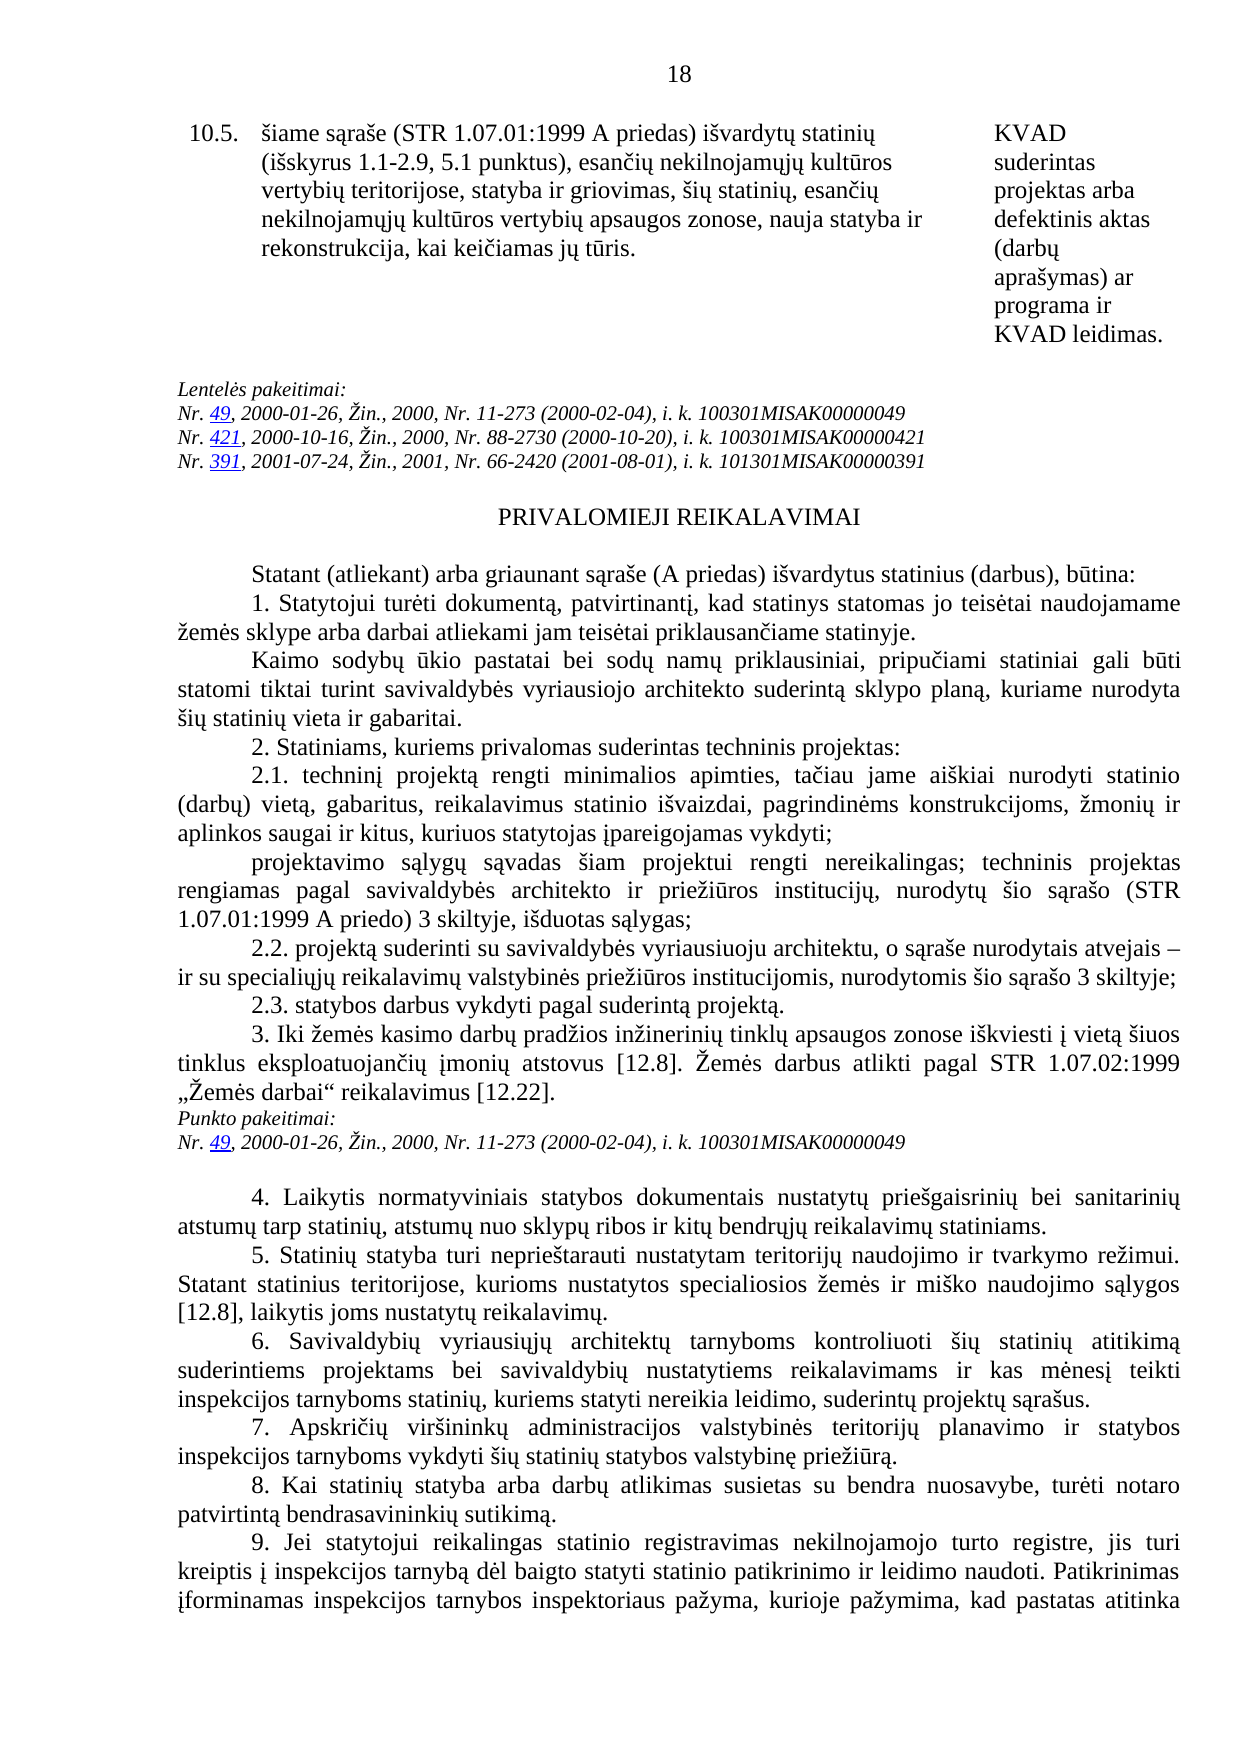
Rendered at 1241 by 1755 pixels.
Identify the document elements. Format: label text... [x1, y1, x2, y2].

text projektavimo sąlygų sąvadas šiam projektui rengti nereikalingas; techninis projektas rengiamas pagal savivaldybės architekto ir priežiūros institucijų, nurodytų šio sąrašo (STR 1.07.01:1999 A priedo) 3 skiltyje, išduotas sąlygas; [177, 847, 1181, 933]
text Punkto pakeitimai: [177, 1106, 1181, 1130]
text 5. Statinių statyba turi neprieštarauti nustatytam teritorijų naudojimo ir tvarkymo režimui. Statant statinius teritorijose, kurioms nustatytos specialiosios žemės ir miško naudojimo sąlygos [12.8], laikytis joms nustatytų reikalavimų. [177, 1240, 1181, 1326]
text 4. Laikytis normatyviniais statybos dokumentais nustatytų priešgaisrinių bei sanitarinių atstumų tarp statinių, atstumų nuo sklypų ribos ir kitų bendrųjų reikalavimų statiniams. [177, 1182, 1181, 1240]
text 7. Apskričių viršininkų administracijos valstybinės teritorijų planavimo ir statybos inspekcijos tarnyboms vykdyti šių statinių statybos valstybinę priežiūrą. [177, 1412, 1181, 1470]
table_cell KVAD suderintas projektas arba defektinis aktas (darbų aprašymas) ar programa ir KVAD leidimas. [983, 118, 1181, 348]
text Kaimo sodybų ūkio pastatai bei sodų namų priklausiniai, pripučiami statiniai gali būti statomi tiktai turint savivaldybės vyriausiojo architekto suderintą sklypo planą, kuriame nurodyta šių statinių vieta ir gabaritai. [177, 646, 1181, 732]
text 6. Savivaldybių vyriausiųjų architektų tarnyboms kontroliuoti šių statinių atitikimą suderintiems projektams bei savivaldybių nustatytiems reikalavimams ir kas mėnesį teikti inspekcijos tarnyboms statinių, kuriems statyti nereikia leidimo, suderintų projektų sąrašus. [177, 1326, 1181, 1412]
text Nr. 391, 2001-07-24, Žin., 2001, Nr. 66-2420 (2001-08-01), i. k. 101301MISAK00000391 [177, 449, 1181, 473]
text 2.2. projektą suderinti su savivaldybės vyriausiuoju architektu, o sąraše nurodytais atvejais – ir su specialiųjų reikalavimų valstybinės priežiūros institucijomis, nurodytomis šio sąrašo 3 skiltyje; [177, 933, 1181, 991]
text Nr. 49, 2000-01-26, Žin., 2000, Nr. 11-273 (2000-02-04), i. k. 100301MISAK00000049 [177, 1130, 1181, 1154]
table_cell 10.5. [177, 118, 250, 348]
text Statant (atliekant) arba griaunant sąraše (A priedas) išvardytus statinius (darbus), būtina: [177, 559, 1181, 588]
text 8. Kai statinių statyba arba darbų atlikimas susietas su bendra nuosavybe, turėti notaro patvirtintą bendrasavininkių sutikimą. [177, 1470, 1181, 1527]
text 9. Jei statytojui reikalingas statinio registravimas nekilnojamojo turto registre, jis turi kreiptis į inspekcijos tarnybą dėl baigto statyti statinio patikrinimo ir leidimo naudoti. Patikrinimas įforminamas inspekcijos tarnybos inspektoriaus pažyma, kurioje pažymima, kad pastatas atitinka [177, 1527, 1181, 1614]
text Nr. 49, 2000-01-26, Žin., 2000, Nr. 11-273 (2000-02-04), i. k. 100301MISAK00000049 [177, 401, 1181, 425]
text 2. Statiniams, kuriems privalomas suderintas techninis projektas: [177, 732, 1181, 761]
text Nr. 421, 2000-10-16, Žin., 2000, Nr. 88-2730 (2000-10-20), i. k. 100301MISAK00000421 [177, 425, 1181, 449]
text 1. Statytojui turėti dokumentą, patvirtinantį, kad statinys statomas jo teisėtai naudojamame žemės sklype arba darbai atliekami jam teisėtai priklausančiame statinyje. [177, 588, 1181, 646]
table_cell šiame sąraše (STR 1.07.01:1999 A priedas) išvardytų statinių (išskyrus 1.1-2.9, 5.1 punktus), esančių nekilnojamųjų kultūros vertybių teritorijose, statyba ir griovimas, šių statinių, esančių nekilnojamųjų kultūros vertybių apsaugos zonose, nauja statyba ir rekonstrukcija, kai keičiamas jų tūris. [250, 118, 983, 348]
text PRIVALOMIEJI REIKALAVIMAI [177, 502, 1181, 531]
text Lentelės pakeitimai: [177, 377, 1181, 401]
text 2.1. techninį projektą rengti minimalios apimties, tačiau jame aiškiai nurodyti statinio (darbų) vietą, gabaritus, reikalavimus statinio išvaizdai, pagrindinėms konstrukcijoms, žmonių ir aplinkos saugai ir kitus, kuriuos statytojas įpareigojamas vykdyti; [177, 761, 1181, 847]
text 3. Iki žemės kasimo darbų pradžios inžinerinių tinklų apsaugos zonose iškviesti į vietą šiuos tinklus eksploatuojančių įmonių atstovus [12.8]. Žemės darbus atlikti pagal STR 1.07.02:1999 „Žemės darbai“ reikalavimus [12.22]. [177, 1019, 1181, 1106]
text 2.3. statybos darbus vykdyti pagal suderintą projektą. [177, 991, 1181, 1019]
